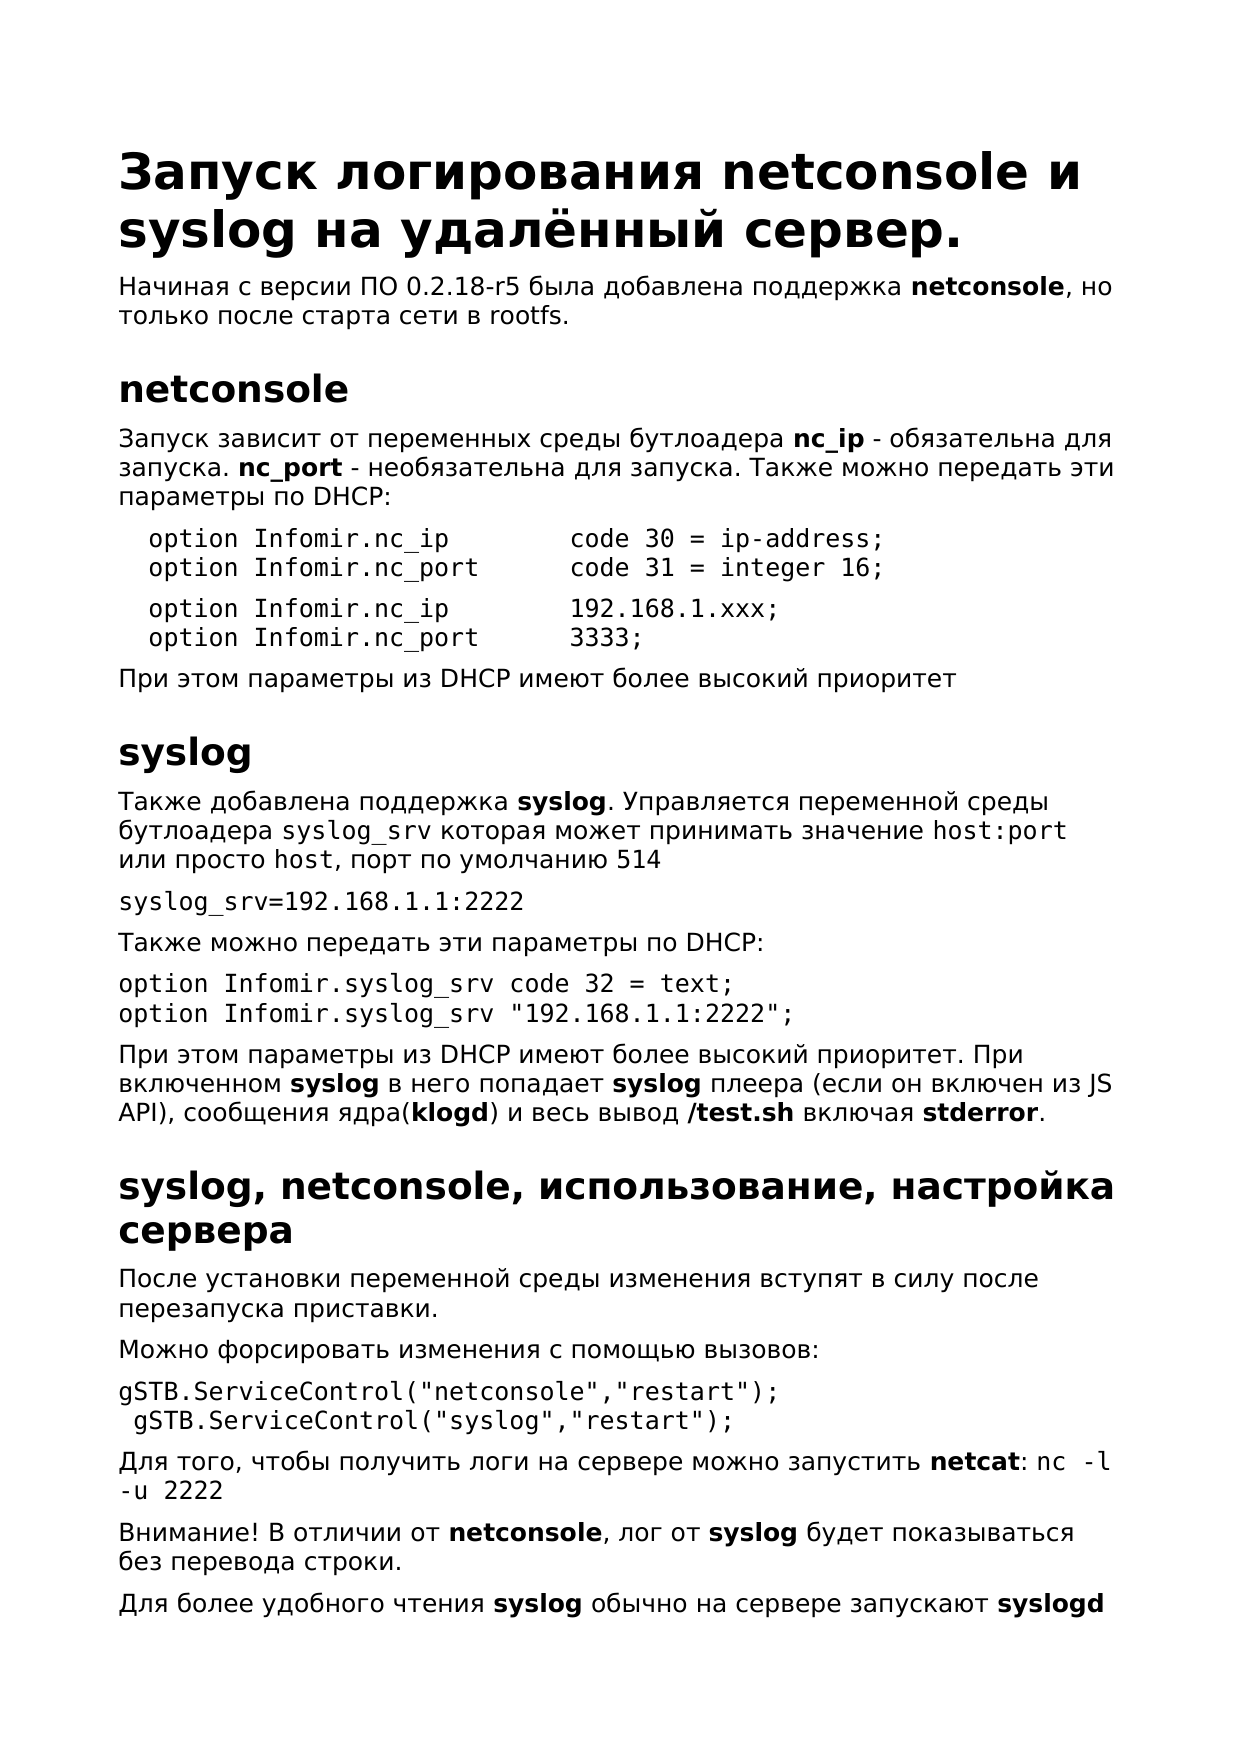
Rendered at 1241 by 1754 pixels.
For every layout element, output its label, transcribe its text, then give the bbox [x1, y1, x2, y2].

subtitle syslog [118, 731, 1122, 774]
text При этом параметры из DHCP имеют более высокий приоритет. При включенном syslog в него попадает syslog плеера (если он включен из JS API), сообщения ядра(klogd) и весь вывод /test.sh включая stderror. [118, 1040, 1122, 1127]
text option Infomir.syslog_srv code 32 = text; option Infomir.syslog_srv "192.168.1.1:2222"; [118, 970, 1122, 1028]
text Начиная с версии ПО 0.2.18-r5 была добавлена поддержка netconsole, но только после старта сети в rootfs. [118, 272, 1122, 330]
text При этом параметры из DHCP имеют более высокий приоритет [118, 664, 1122, 693]
text syslog_srv=192.168.1.1:2222 [118, 887, 1122, 916]
subtitle Запуск логирования netconsole и syslog на удалённый сервер. [118, 143, 1122, 259]
subtitle syslog, netconsole, использование, настройка сервера [118, 1165, 1122, 1252]
text Запуск зависит от переменных среды бутлоадера nc_ip - обязательна для запуска. nc_port - необязательна для запуска. Также можно передать эти параметры по DHCP: [118, 424, 1122, 512]
text Внимание! В отличии от netconsole, лог от syslog будет показываться без перевода строки. [118, 1518, 1122, 1576]
text Для того, чтобы получить логи на сервере можно запустить netcat: nc -l -u 2222 [118, 1447, 1122, 1506]
text Можно форсировать изменения с помощью вызовов: [118, 1335, 1122, 1364]
text Для более удобного чтения syslog обычно на сервере запускают syslogd [118, 1589, 1122, 1618]
subtitle netconsole [118, 368, 1122, 412]
text Также можно передать эти параметры по DHCP: [118, 928, 1122, 957]
text gSTB.ServiceControl("netconsole","restart"); gSTB.ServiceControl("syslog","restart"); [118, 1377, 1122, 1435]
text После установки переменной среды изменения вступят в силу после перезапуска приставки. [118, 1264, 1122, 1323]
text option Infomir.nc_ip 192.168.1.xxx; option Infomir.nc_port 3333; [118, 594, 1122, 652]
text Также добавлена поддержка syslog. Управляется переменной среды бутлоадера syslog_srv которая может принимать значение host:port или просто host, порт по умолчанию 514 [118, 787, 1122, 874]
text option Infomir.nc_ip code 30 = ip-address; option Infomir.nc_port code 31 = integer 16; [118, 524, 1122, 582]
